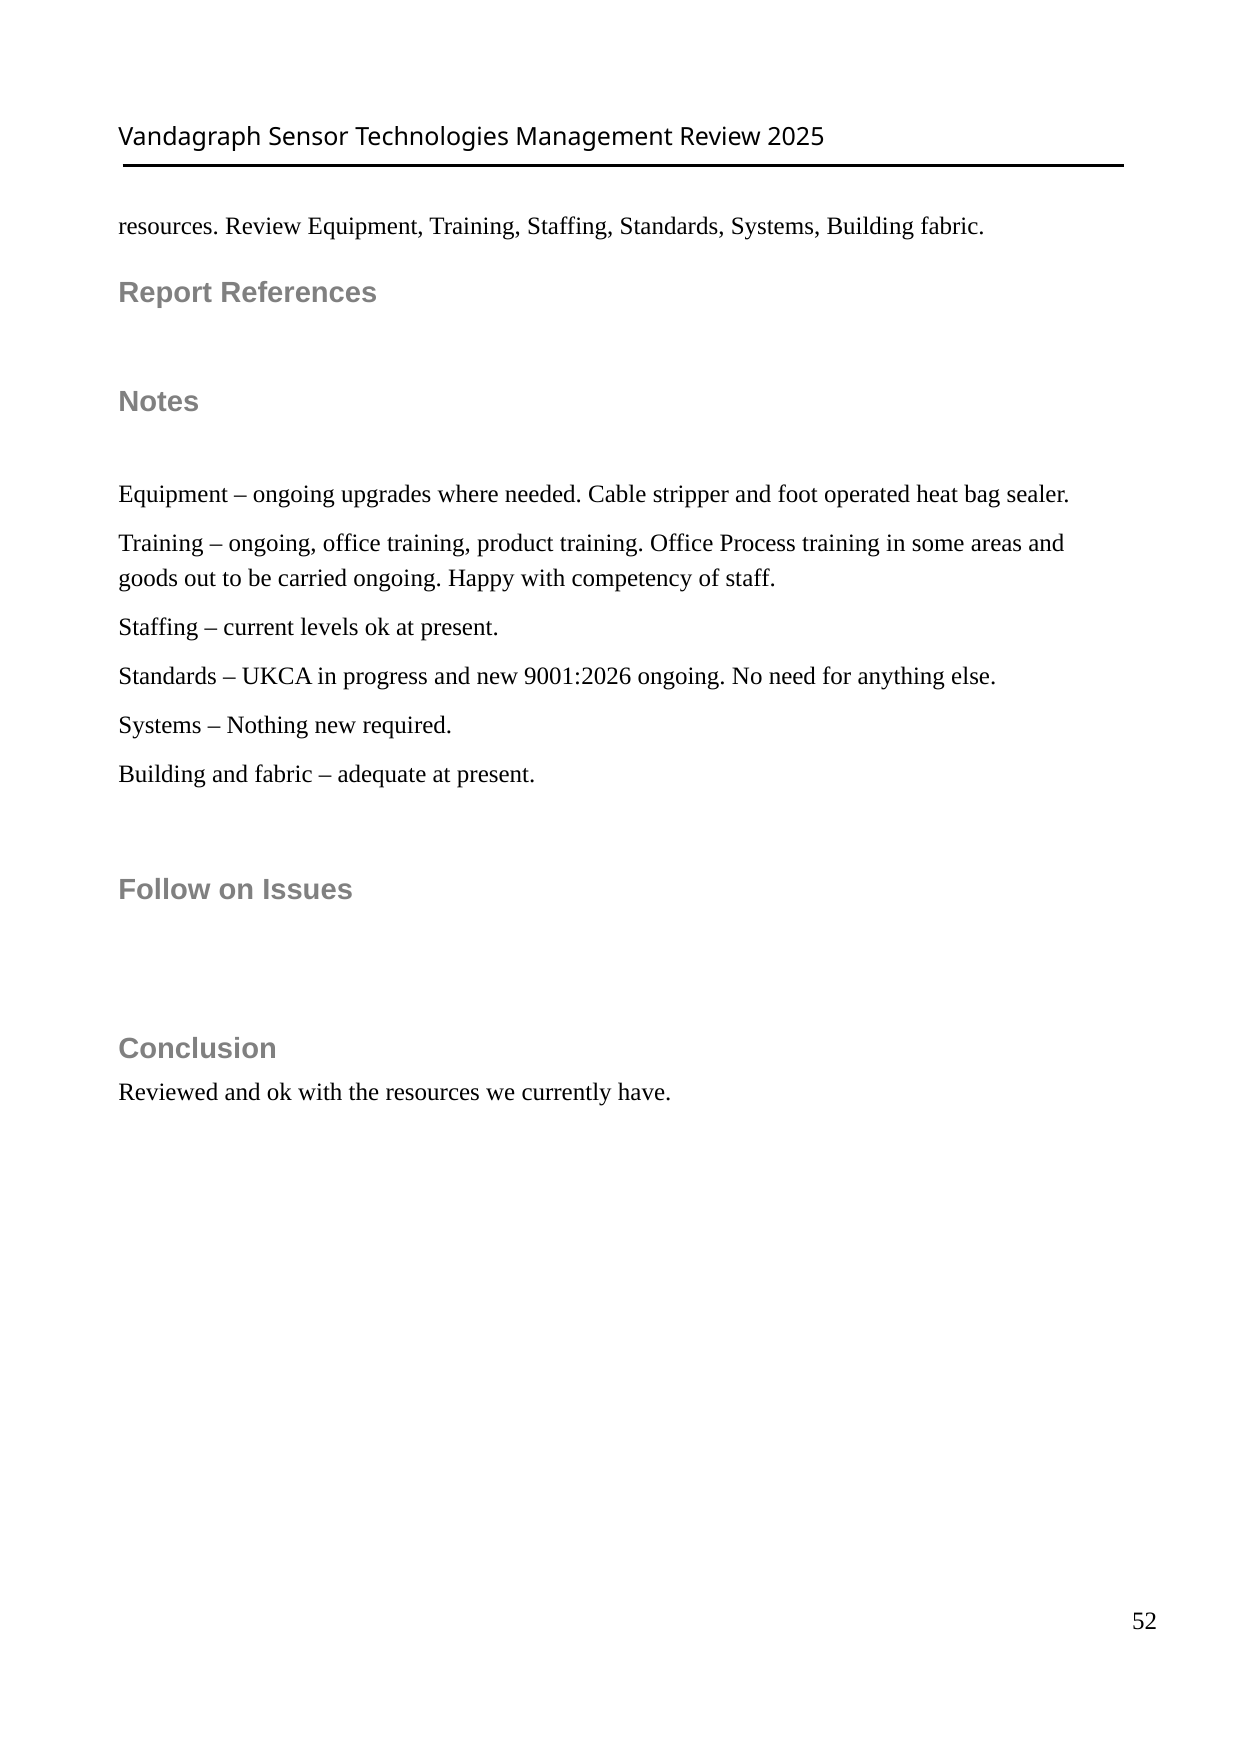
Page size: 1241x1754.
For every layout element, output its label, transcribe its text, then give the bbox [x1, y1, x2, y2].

subtitle Conclusion [118, 1031, 1122, 1064]
text Reviewed and ok with the resources we currently have. [118, 1077, 1122, 1105]
text Building and fabric – adequate at present. [118, 759, 1122, 788]
text Staffing – current levels ok at present. [118, 612, 1122, 641]
text Equipment – ongoing upgrades where needed. Cable stripper and foot operated heat bag sealer. [118, 479, 1122, 508]
text Systems – Nothing new required. [118, 710, 1122, 739]
subtitle Follow on Issues [118, 872, 1122, 905]
text resources. Review Equipment, Training, Staffing, Standards, Systems, Building fabric. [118, 211, 1122, 240]
text Standards – UKCA in progress and new 9001:2026 ongoing. No need for anything else. [118, 661, 1122, 690]
subtitle Notes [118, 384, 1122, 418]
subtitle Report References [118, 274, 1122, 308]
text Training – ongoing, office training, product training. Office Process training in some areas and goods out to be carried ongoing. Happy with competency of staff. [118, 528, 1122, 592]
